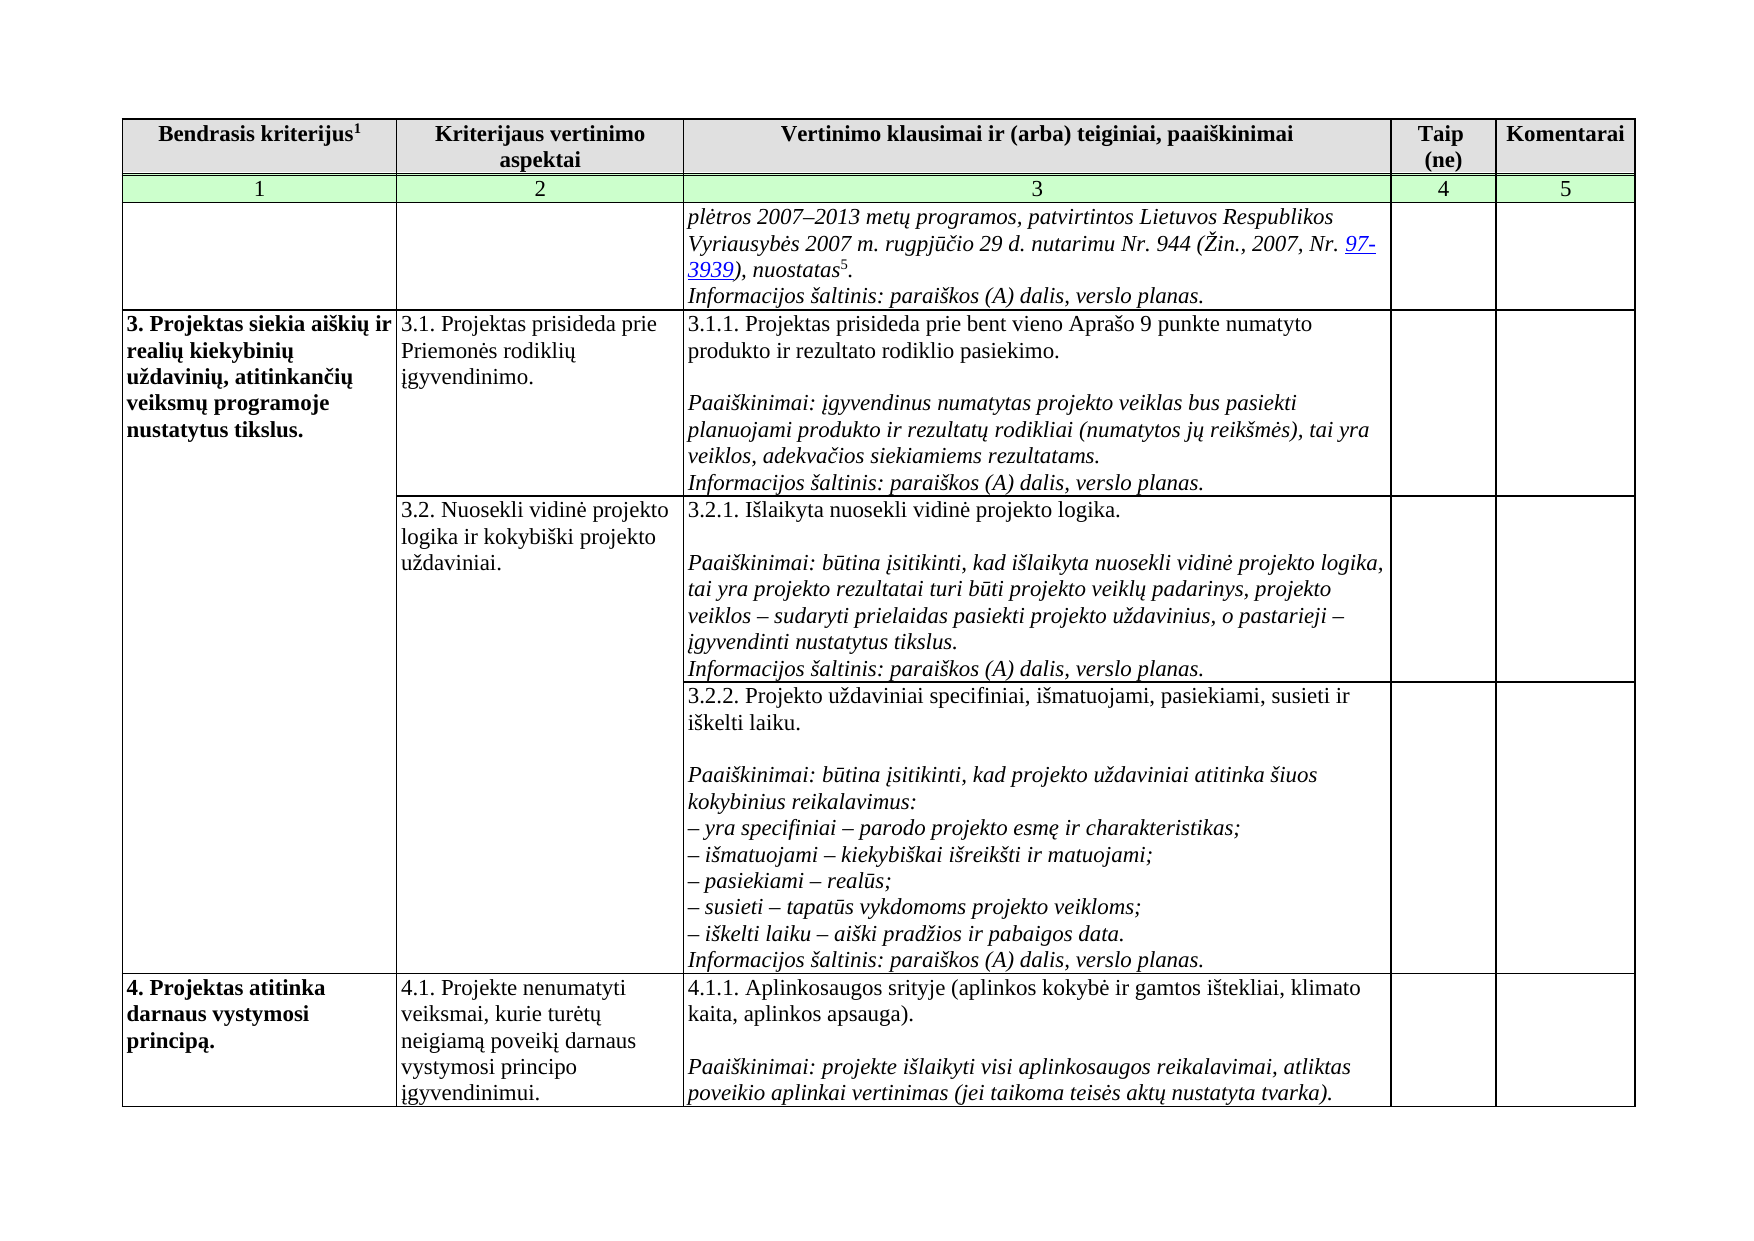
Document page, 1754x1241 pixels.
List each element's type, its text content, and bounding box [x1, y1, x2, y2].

table_cell 4. Projektas atitinka darnaus vystymosi principą. [123, 974, 396, 1106]
table_cell 4.1. Projekte nenumatyti veiksmai, kurie turėtų neigiamą poveikį darnaus vystymosi principo įgyvendinimui. [397, 974, 683, 1106]
table_header Komentarai [1497, 120, 1634, 172]
table_header Taip (ne) [1392, 120, 1495, 172]
table_cell [1392, 311, 1495, 495]
table_cell [1497, 974, 1634, 1106]
table_header Kriterijaus vertinimo aspektai [397, 120, 683, 172]
table_cell [123, 203, 396, 309]
table_cell [1497, 497, 1634, 681]
table_cell [1392, 683, 1495, 972]
table_cell 5 [1497, 176, 1634, 202]
table_cell [397, 203, 683, 309]
table_cell 4.1.1. Aplinkosaugos srityje (aplinkos kokybė ir gamtos ištekliai, klimato kaita, aplinkos apsauga). Paaiškinimai: projekte išlaikyti visi aplinkosaugos reikalavimai, atliktas poveikio aplinkai vertinimas (jei taikoma teisės aktų nustatyta tvarka). [684, 974, 1390, 1106]
table_header Bendrasis kriterijus1 [123, 120, 396, 172]
table_cell 1 [123, 176, 396, 202]
table_cell 3.2.1. Išlaikyta nuosekli vidinė projekto logika. Paaiškinimai: būtina įsitikinti, kad išlaikyta nuosekli vidinė projekto logika, tai yra projekto rezultatai turi būti projekto veiklų padarinys, projekto veiklos – sudaryti prielaidas pasiekti projekto uždavinius, o pastarieji – įgyvendinti nustatytus tikslus. Informacijos šaltinis: paraiškos (A) dalis, verslo planas. [684, 497, 1390, 681]
table_cell 3.1. Projektas prisideda prie Priemonės rodiklių įgyvendinimo. [397, 311, 683, 495]
table_cell 3. Projektas siekia aiškių ir realių kiekybinių uždavinių, atitinkančių veiksmų programoje nustatytus tikslus. [123, 311, 396, 972]
table_cell [1392, 497, 1495, 681]
table_cell [1497, 311, 1634, 495]
table_cell [1392, 203, 1495, 309]
table_cell 2 [397, 176, 683, 202]
table_cell 4 [1392, 176, 1495, 202]
table_cell [1497, 203, 1634, 309]
table_cell plėtros 2007–2013 metų programos, patvirtintos Lietuvos Respublikos Vyriausybės 2007 m. rugpjūčio 29 d. nutarimu Nr. 944 (Žin., 2007, Nr. 97-3939), nuostatas5. Informacijos šaltinis: paraiškos (A) dalis, verslo planas. [684, 203, 1390, 309]
table_cell [1392, 974, 1495, 1106]
table_cell 3.2.2. Projekto uždaviniai specifiniai, išmatuojami, pasiekiami, susieti ir iškelti laiku. Paaiškinimai: būtina įsitikinti, kad projekto uždaviniai atitinka šiuos kokybinius reikalavimus: – yra specifiniai – parodo projekto esmę ir charakteristikas; – išmatuojami – kiekybiškai išreikšti ir matuojami; – pasiekiami – realūs; – susieti – tapatūs vykdomoms projekto veikloms; – iškelti laiku – aiški pradžios ir pabaigos data. Informacijos šaltinis: paraiškos (A) dalis, verslo planas. [684, 683, 1390, 972]
table_cell 3 [684, 176, 1390, 202]
table_cell 3.2. Nuosekli vidinė projekto logika ir kokybiški projekto uždaviniai. [397, 497, 683, 972]
table_cell 3.1.1. Projektas prisideda prie bent vieno Aprašo 9 punkte numatyto produkto ir rezultato rodiklio pasiekimo. Paaiškinimai: įgyvendinus numatytas projekto veiklas bus pasiekti planuojami produkto ir rezultatų rodikliai (numatytos jų reikšmės), tai yra veiklos, adekvačios siekiamiems rezultatams. Informacijos šaltinis: paraiškos (A) dalis, verslo planas. [684, 311, 1390, 495]
table_header Vertinimo klausimai ir (arba) teiginiai, paaiškinimai [684, 120, 1390, 172]
table_cell [1497, 683, 1634, 972]
